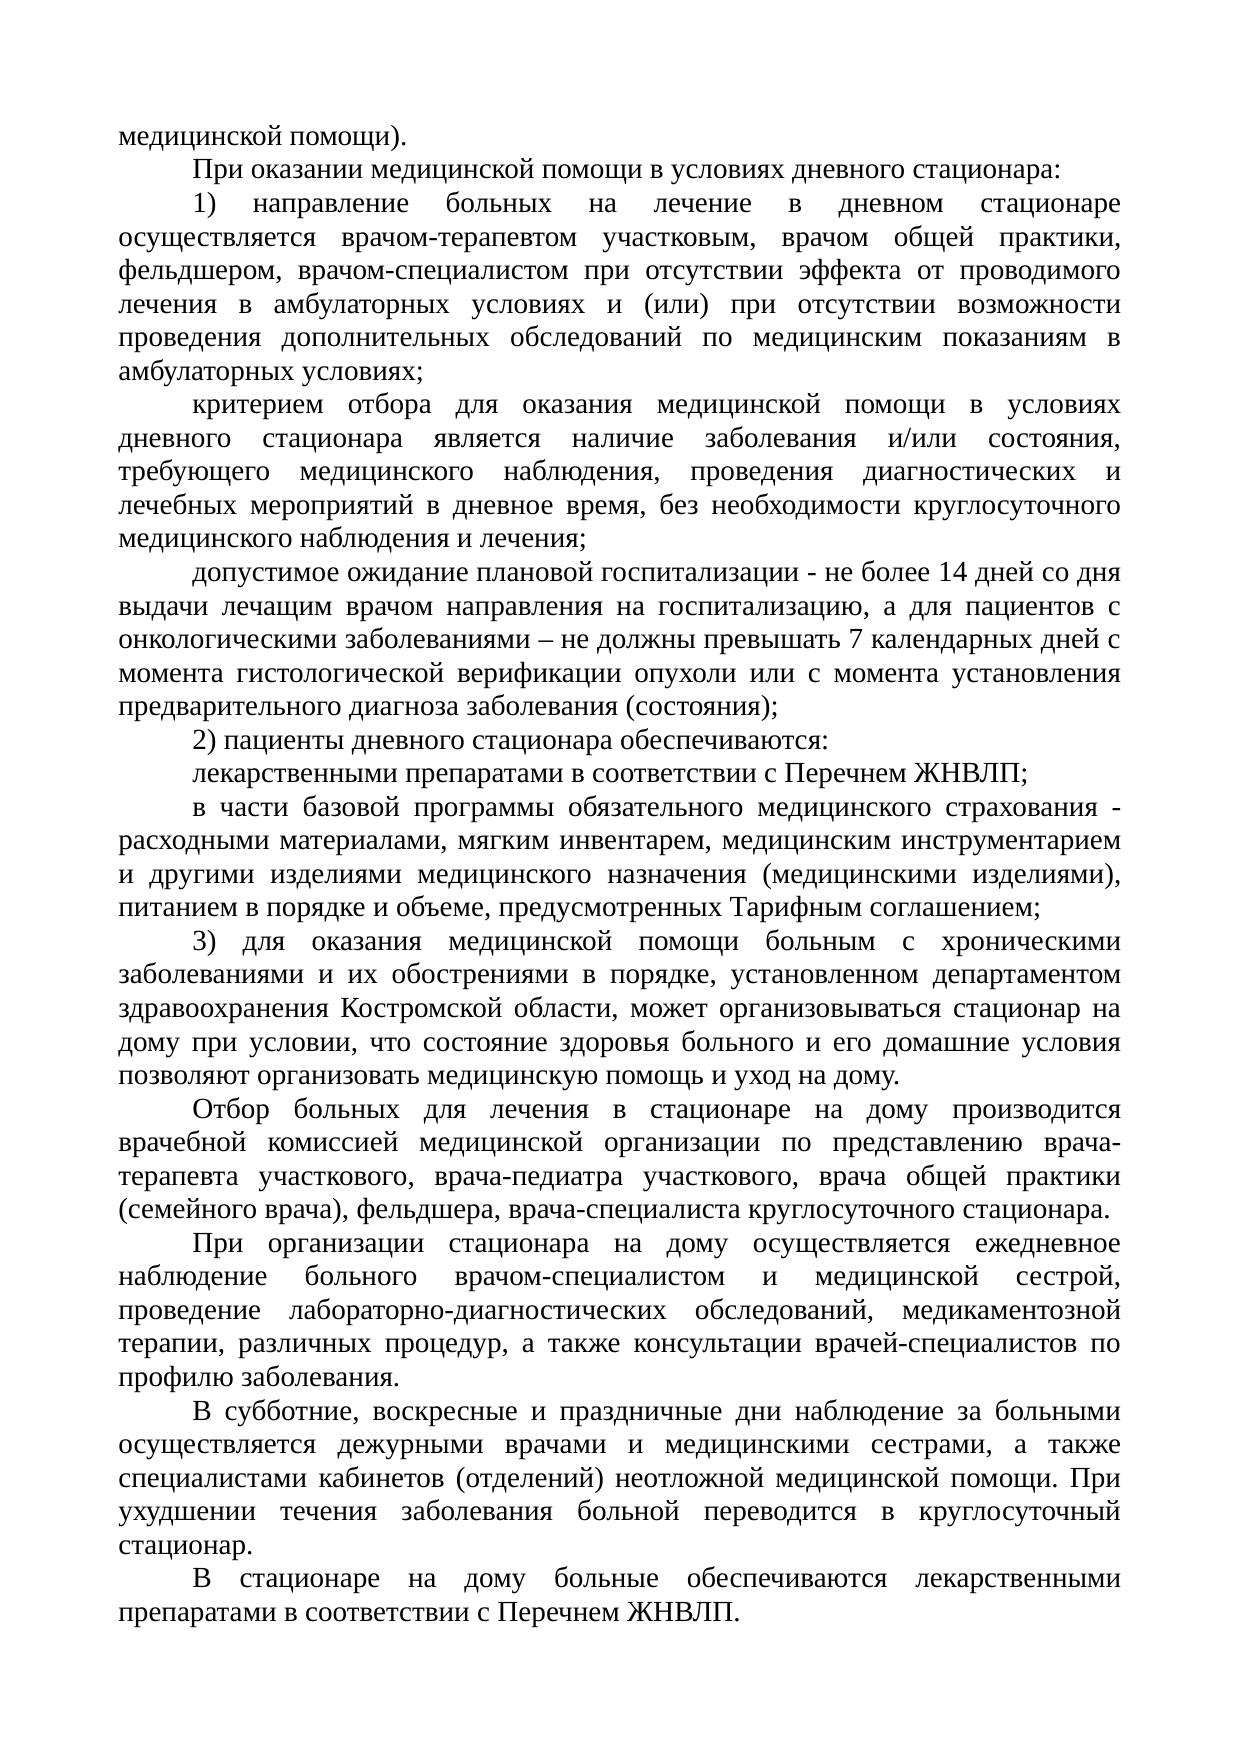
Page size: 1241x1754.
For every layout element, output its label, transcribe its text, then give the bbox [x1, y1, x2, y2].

text в части базовой программы обязательного медицинского страхования - расходными материалами, мягким инвентарем, медицинским инструментарием и другими изделиями медицинского назначения (медицинскими изделиями), питанием в порядке и объеме, предусмотренных Тарифным соглашением; [118, 789, 1122, 923]
text В стационаре на дому больные обеспечиваются лекарственными препаратами в соответствии с Перечнем ЖНВЛП. [118, 1560, 1122, 1627]
text медицинской помощи). [118, 118, 1122, 152]
text В субботние, воскресные и праздничные дни наблюдение за больными осуществляется дежурными врачами и медицинскими сестрами, а также специалистами кабинетов (отделений) неотложной медицинской помощи. При ухудшении течения заболевания больной переводится в круглосуточный стационар. [118, 1393, 1122, 1560]
text При оказании медицинской помощи в условиях дневного стационара: [118, 152, 1122, 185]
text 1) направление больных на лечение в дневном стационаре осуществляется врачом-терапевтом участковым, врачом общей практики, фельдшером, врачом-специалистом при отсутствии эффекта от проводимого лечения в амбулаторных условиях и (или) при отсутствии возможности проведения дополнительных обследований по медицинским показаниям в амбулаторных условиях; [118, 185, 1122, 386]
text При организации стационара на дому осуществляется ежедневное наблюдение больного врачом-специалистом и медицинской сестрой, проведение лабораторно-диагностических обследований, медикаментозной терапии, различных процедур, а также консультации врачей-специалистов по профилю заболевания. [118, 1225, 1122, 1393]
text лекарственными препаратами в соответствии с Перечнем ЖНВЛП; [118, 755, 1122, 789]
text критерием отбора для оказания медицинской помощи в условиях дневного стационара является наличие заболевания и/или состояния, требующего медицинского наблюдения, проведения диагностических и лечебных мероприятий в дневное время, без необходимости круглосуточного медицинского наблюдения и лечения; [118, 386, 1122, 554]
text допустимое ожидание плановой госпитализации - не более 14 дней со дня выдачи лечащим врачом направления на госпитализацию, а для пациентов с онкологическими заболеваниями – не должны превышать 7 календарных дней с момента гистологической верификации опухоли или с момента установления предварительного диагноза заболевания (состояния); [118, 554, 1122, 722]
text Отбор больных для лечения в стационаре на дому производится врачебной комиссией медицинской организации по представлению врача-терапевта участкового, врача-педиатра участкового, врача общей практики (семейного врача), фельдшера, врача-специалиста круглосуточного стационара. [118, 1091, 1122, 1225]
text 3) для оказания медицинской помощи больным с хроническими заболеваниями и их обострениями в порядке, установленном департаментом здравоохранения Костромской области, может организовываться стационар на дому при условии, что состояние здоровья больного и его домашние условия позволяют организовать медицинскую помощь и уход на дому. [118, 923, 1122, 1091]
text 2) пациенты дневного стационара обеспечиваются: [118, 722, 1122, 755]
